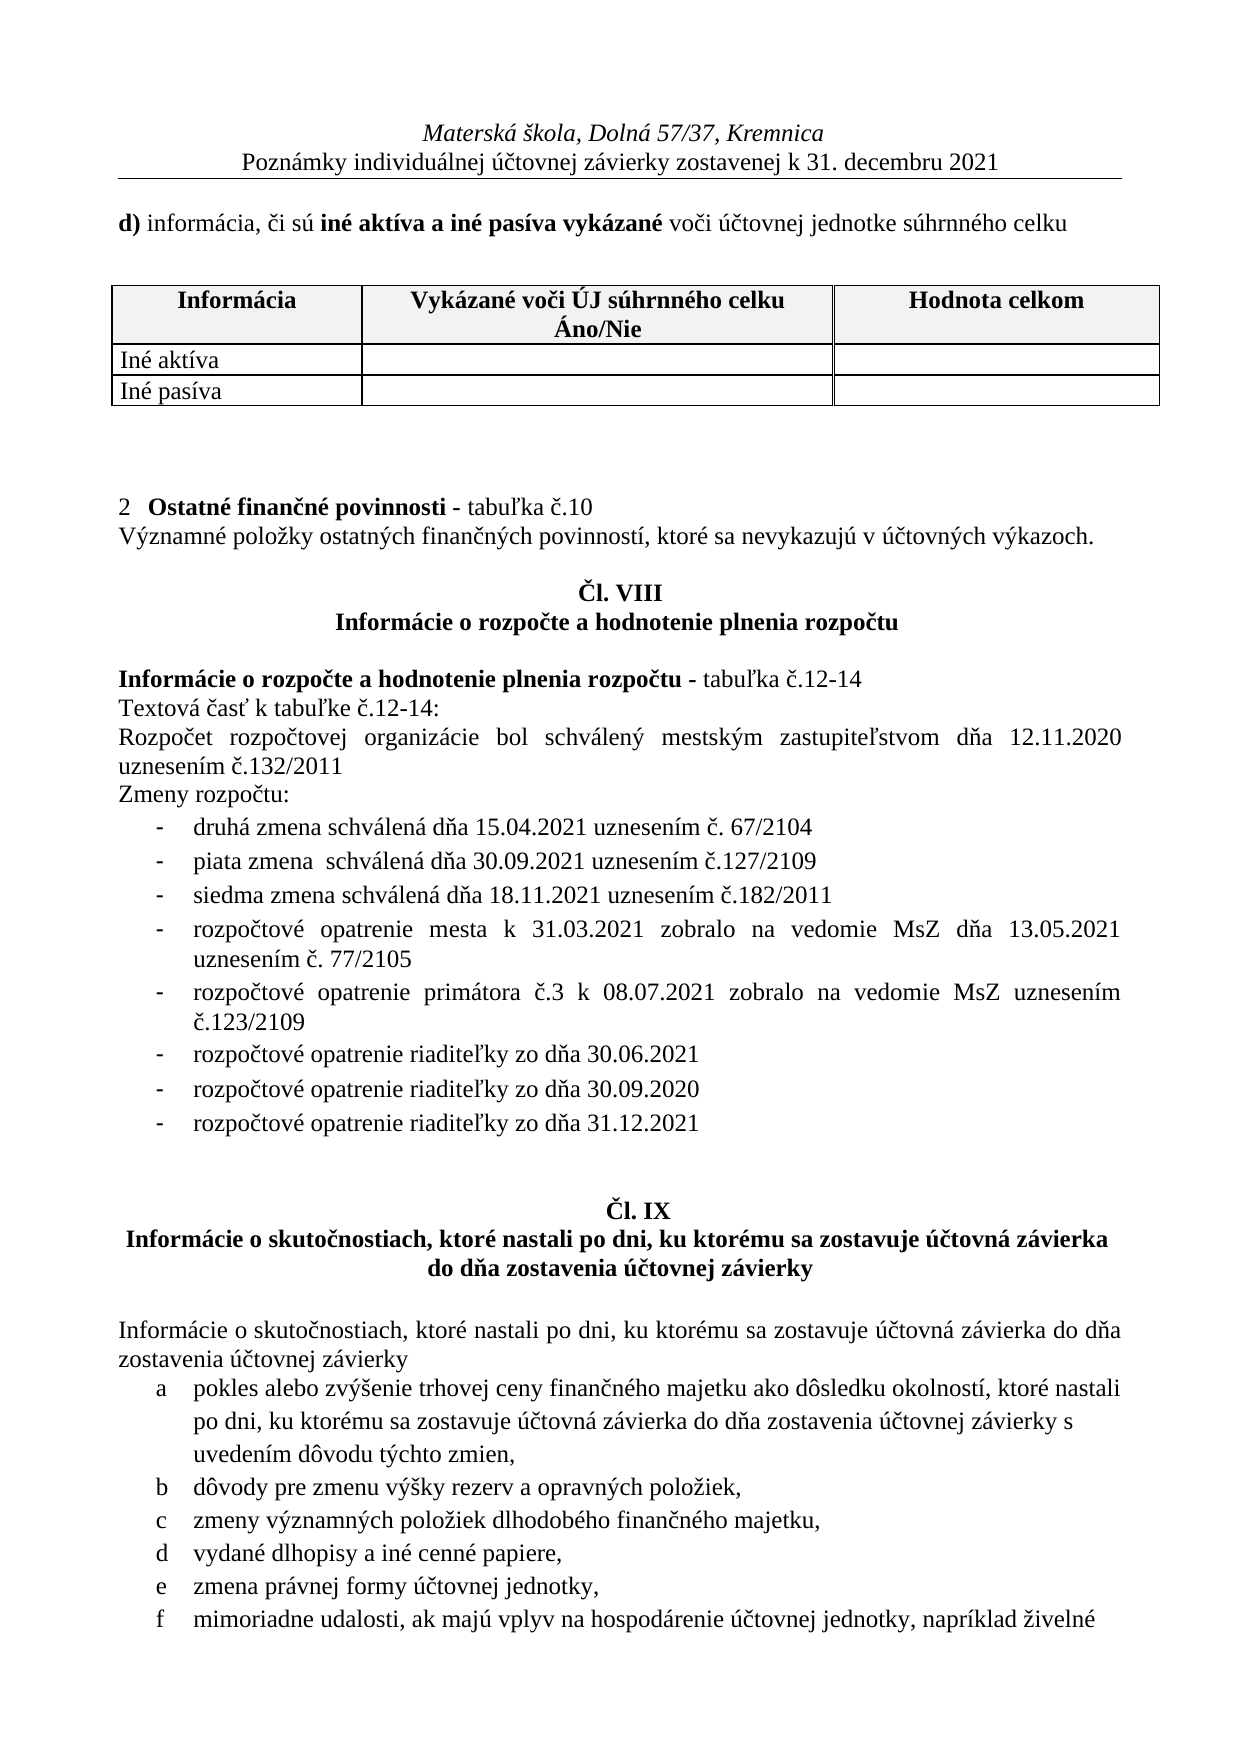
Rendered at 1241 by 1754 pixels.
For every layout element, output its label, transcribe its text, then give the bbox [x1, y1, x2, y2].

table_header Vykázané voči ÚJ súhrnného celku Áno/Nie [363, 286, 832, 343]
text Významné položky ostatných finančných povinností, ktoré sa nevykazujú v účtovných výkazoch. [118, 521, 1122, 549]
table_cell [363, 376, 832, 405]
list Ostatné finančné povinnosti - tabuľka č.10 [118, 492, 1122, 521]
table_header Hodnota celkom [835, 286, 1159, 343]
list pokles alebo zvýšenie trhovej ceny finančného majetku ako dôsledku okolností, ktoré nastali po dni, ku ktorému sa zostavuje účtovná závierka do dňa zostavenia účtovnej závierky s uvedením dôvodu týchto zmien, [156, 1373, 1122, 1468]
text Zmeny rozpočtu: [118, 779, 1122, 808]
list rozpočtové opatrenie riaditeľky zo dňa 30.09.2020 [156, 1070, 1122, 1104]
list mimoriadne udalosti, ak majú vplyv na hospodárenie účtovnej jednotky, napríklad živelné [156, 1604, 1122, 1633]
list druhá zmena schválená dňa 15.04.2021 uznesením č. 67/2104 [156, 808, 1122, 842]
text Textová časť k tabuľke č.12-14: [118, 693, 1122, 722]
list rozpočtové opatrenie primátora č.3 k 08.07.2021 zobralo na vedomie MsZ uznesením č.123/2109 [156, 973, 1122, 1036]
text Informácie o skutočnostiach, ktoré nastali po dni, ku ktorému sa zostavuje účtovná závierka do dňa zostavenia účtovnej závierky [118, 1316, 1122, 1373]
text Čl. IX [118, 1196, 1122, 1224]
list rozpočtové opatrenie mesta k 31.03.2021 zobralo na vedomie MsZ dňa 13.05.2021 uznesením č. 77/2105 [156, 911, 1122, 973]
text Informácie o skutočnostiach, ktoré nastali po dni, ku ktorému sa zostavuje účtovná závierka [118, 1224, 1122, 1253]
list siedma zmena schválená dňa 18.11.2021 uznesením č.182/2011 [156, 876, 1122, 911]
text Čl. VIII [118, 578, 1122, 607]
list zmeny významných položiek dlhodobého finančného majetku, [156, 1505, 1122, 1534]
table_cell Iné aktíva [113, 345, 361, 374]
list rozpočtové opatrenie riaditeľky zo dňa 31.12.2021 [156, 1104, 1122, 1138]
table_cell Iné pasíva [113, 376, 361, 405]
list dôvody pre zmenu výšky rezerv a opravných položiek, [156, 1472, 1122, 1501]
table_cell [835, 345, 1159, 374]
list zmena právnej formy účtovnej jednotky, [156, 1571, 1122, 1600]
table_cell [835, 376, 1159, 405]
text do dňa zostavenia účtovnej závierky [118, 1253, 1122, 1282]
table_cell [363, 345, 832, 374]
table_header Informácia [113, 286, 361, 343]
text Informácie o rozpočte a hodnotenie plnenia rozpočtu [118, 607, 1122, 636]
list rozpočtové opatrenie riaditeľky zo dňa 30.06.2021 [156, 1036, 1122, 1070]
list vydané dlhopisy a iné cenné papiere, [156, 1538, 1122, 1567]
text Informácie o rozpočte a hodnotenie plnenia rozpočtu - tabuľka č.12-14 [118, 664, 1122, 693]
list piata zmena schválená dňa 30.09.2021 uznesením č.127/2109 [156, 842, 1122, 876]
text d) informácia, či sú iné aktíva a iné pasíva vykázané voči účtovnej jednotke súhrnného celku [118, 208, 1122, 237]
text Rozpočet rozpočtovej organizácie bol schválený mestským zastupiteľstvom dňa 12.11.2020 uznesením č.132/2011 [118, 722, 1122, 779]
